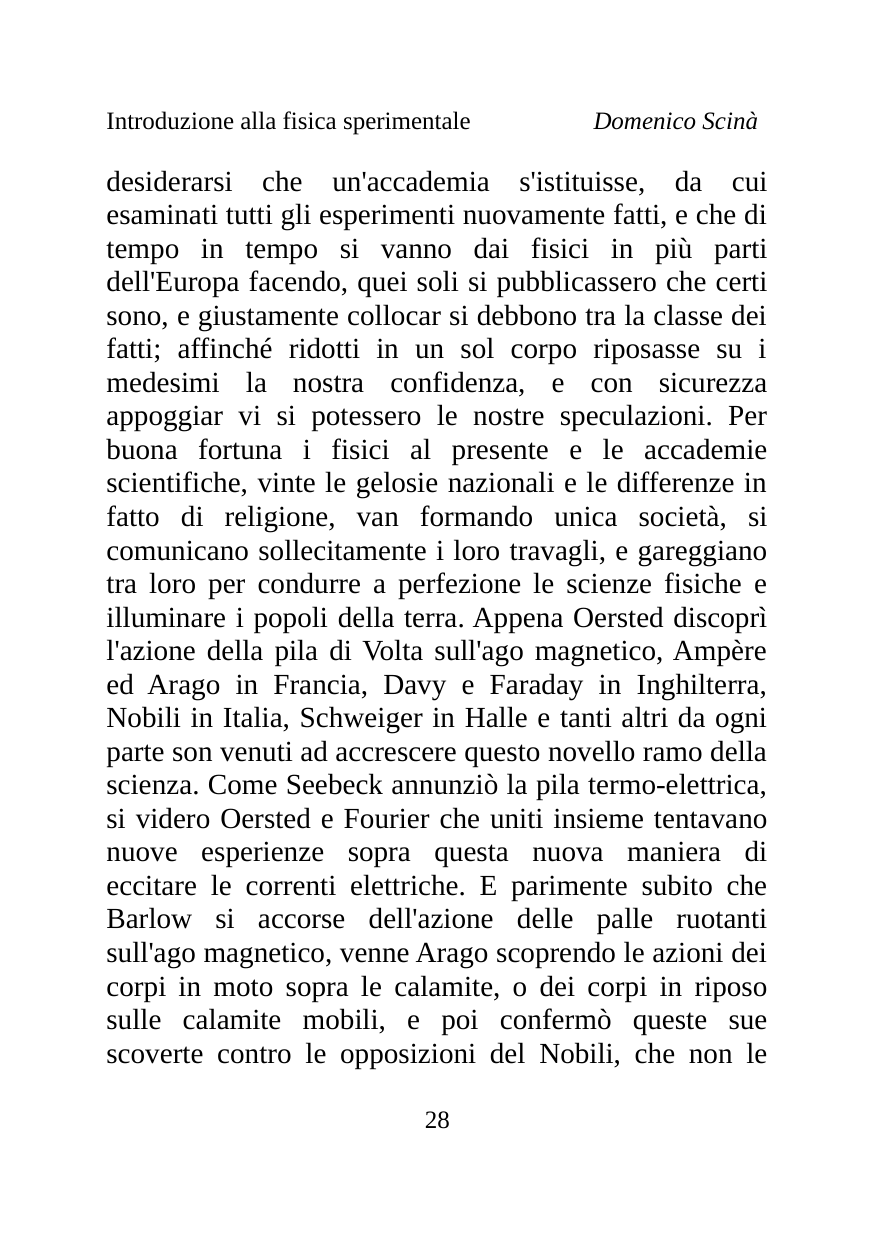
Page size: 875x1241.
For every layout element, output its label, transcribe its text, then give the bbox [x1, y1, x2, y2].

text desiderarsi che un'accademia s'istituisse, da cui esaminati tutti gli esperimenti nuovamente fatti, e che di tempo in tempo si vanno dai fisici in più parti dell'Europa facendo, quei soli si pubblicassero che certi sono, e giustamente collocar si debbono tra la classe dei fatti; affinché ridotti in un sol corpo riposasse su i medesimi la nostra confidenza, e con sicurezza appoggiar vi si potessero le nostre speculazioni. Per buona fortuna i fisici al presente e le accademie scientifiche, vinte le gelosie nazionali e le differenze in fatto di religione, van formando unica società, si comunicano sollecitamente i loro travagli, e gareggiano tra loro per condurre a perfezione le scienze fisiche e illuminare i popoli della terra. Appena Oersted discoprì l'azione della pila di Volta sull'ago magnetico, Ampère ed Arago in Francia, Davy e Faraday in Inghilterra, Nobili in Italia, Schweiger in Halle e tanti altri da ogni parte son venuti ad accrescere questo novello ramo della scienza. Come Seebeck annunziò la pila termo-elettrica, si videro Oersted e Fourier che uniti insieme tentavano nuove esperienze sopra questa nuova maniera di eccitare le correnti elettriche. E parimente subito che Barlow si accorse dell'azione delle palle ruotanti sull'ago magnetico, venne Arago scoprendo le azioni dei corpi in moto sopra le calamite, o dei corpi in riposo sulle calamite mobili, e poi confermò queste sue scoverte contro le opposizioni del Nobili, che non le [106, 164, 768, 1069]
